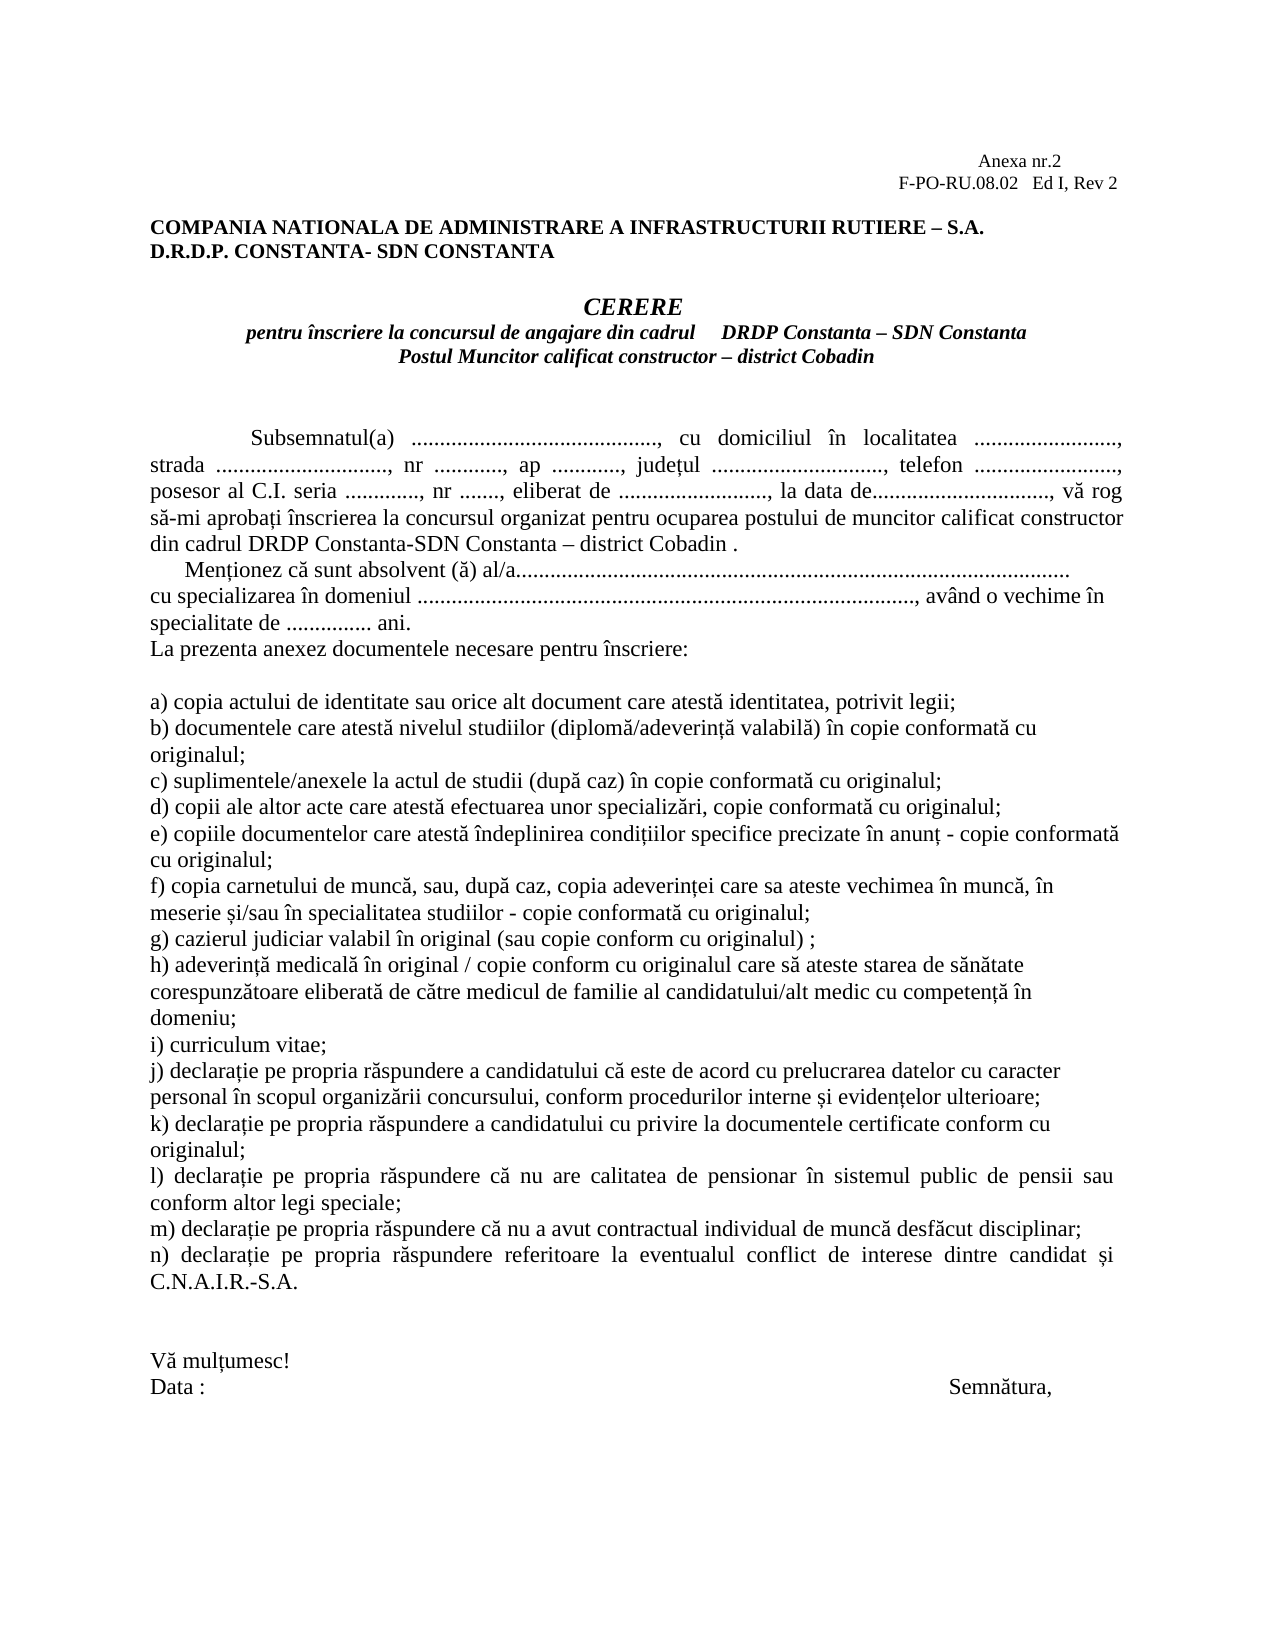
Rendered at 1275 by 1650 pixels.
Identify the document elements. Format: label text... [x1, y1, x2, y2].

text l) declarație pe propria răspundere că nu are calitatea de pensionar în sistemul public de pensii sau conform altor legi speciale; [150, 1162, 1116, 1215]
text COMPANIA NATIONALA DE ADMINISTRARE A INFRASTRUCTURII RUTIERE – S.A. [150, 215, 1125, 239]
text F-PO-RU.08.02 Ed I, Rev 2 [150, 172, 1125, 193]
text CERERE pentru înscriere la concursul de angajare din cadrul DRDP Constanta – SDN Constanta [150, 292, 1125, 344]
text Subsemnatul(a) ..........................................., cu domiciliul în localitatea ........................., strada .............................., nr ............, ap ............, județul .............................., telefon ........................., posesor al C.I. seria ............., nr ......., eliberat de .........................., la data de..............................., vă rog să-mi aprobați înscrierea la concursul organizat pentru ocuparea postului de muncitor calificat constructor din cadrul DRDP Constanta-SDN Constanta – district Cobadin . [150, 424, 1125, 556]
text D.R.D.P. CONSTANTA- SDN CONSTANTA [150, 239, 1125, 263]
text Vă mulțumesc! [150, 1347, 1116, 1373]
text m) declarație pe propria răspundere că nu a avut contractual individual de muncă desfăcut disciplinar; [150, 1215, 1125, 1241]
text Postul Muncitor calificat constructor – district Cobadin [150, 344, 1125, 368]
text Anexa nr.2 [150, 150, 1125, 172]
text Menționez că sunt absolvent (ă) al/a................................................................................................. cu specializarea în domeniul ......................................................................................., având o vechime în specialitate de ............... ani. [150, 556, 1125, 635]
text Data : Semnătura, [150, 1373, 1116, 1399]
text n) declarație pe propria răspundere referitoare la eventualul conflict de interese dintre candidat și C.N.A.I.R.-S.A. [150, 1241, 1116, 1294]
text a) copia actului de identitate sau orice alt document care atestă identitatea, potrivit legii; b) documentele care atestă nivelul studiilor (diplomă/adeverință valabilă) în copie conformată cu originalul; c) suplimentele/anexele la actul de studii (după caz) în copie conformată cu originalul; d) copii ale altor acte care atestă efectuarea unor specializări, copie conformată cu originalul; e) copiile documentelor care atestă îndeplinirea condițiilor specifice precizate în anunț - copie conformată cu originalul; f) copia carnetului de muncă, sau, după caz, copia adeverinței care sa ateste vechimea în muncă, în meserie și/sau în specialitatea studiilor - copie conformată cu originalul; g) cazierul judiciar valabil în original (sau copie conform cu originalul) ; h) adeverință medicală în original / copie conform cu originalul care să ateste starea de sănătate corespunzătoare eliberată de către medicul de familie al candidatului/alt medic cu competență în domeniu; i) curriculum vitae; j) declarație pe propria răspundere a candidatului că este de acord cu prelucrarea datelor cu caracter personal în scopul organizării concursului, conform procedurilor interne și evidențelor ulterioare; [150, 688, 1125, 1110]
text k) declarație pe propria răspundere a candidatului cu privire la documentele certificate conform cu originalul; [150, 1110, 1125, 1162]
text La prezenta anexez documentele necesare pentru înscriere: [150, 635, 1125, 662]
